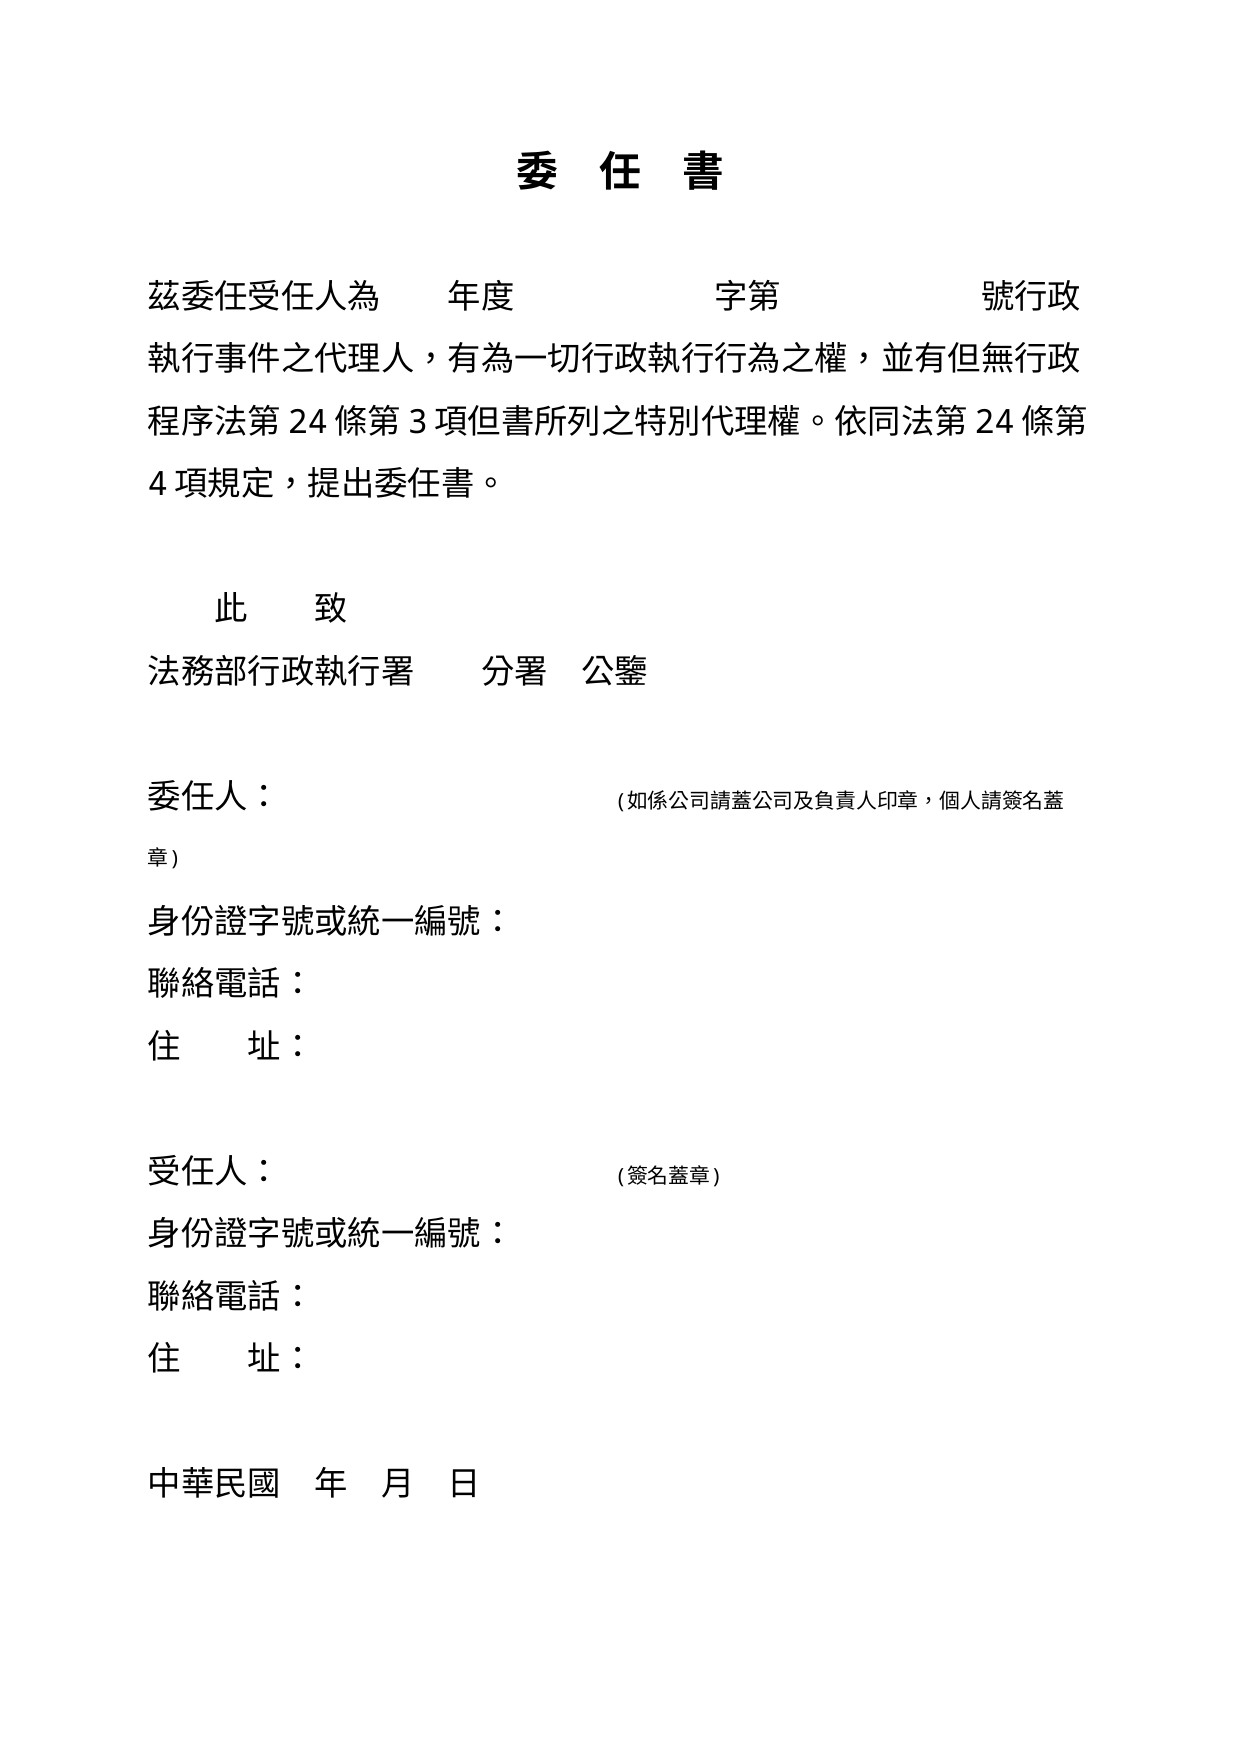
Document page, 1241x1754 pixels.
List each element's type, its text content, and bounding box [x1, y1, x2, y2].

text 此 致 [148, 564, 1092, 627]
text 聯絡電話： [148, 939, 1092, 1002]
text 聯絡電話： [148, 1252, 1092, 1314]
text 委 任 書 [148, 127, 1092, 189]
text 法務部行政執行署 分署 公鑒 [148, 627, 1092, 689]
text 身份證字號或統一編號： [148, 877, 1092, 939]
text 受任人： (簽名蓋章) [148, 1127, 1092, 1189]
text 住 址： [148, 1314, 1092, 1377]
text 茲委任受任人為 年度 字第 號行政執行事件之代理人，有為一切行政執行行為之權，並有但無行政程序法第24條第3項但書所列之特別代理權。依同法第24條第4項規定，提出委任書。 [148, 252, 1092, 502]
text 住 址： [148, 1002, 1092, 1064]
text 委任人： (如係公司請蓋公司及負責人印章，個人請簽名蓋章) [148, 752, 1092, 877]
text 中華民國 年 月 日 [148, 1439, 1092, 1502]
text 身份證字號或統一編號： [148, 1189, 1092, 1252]
